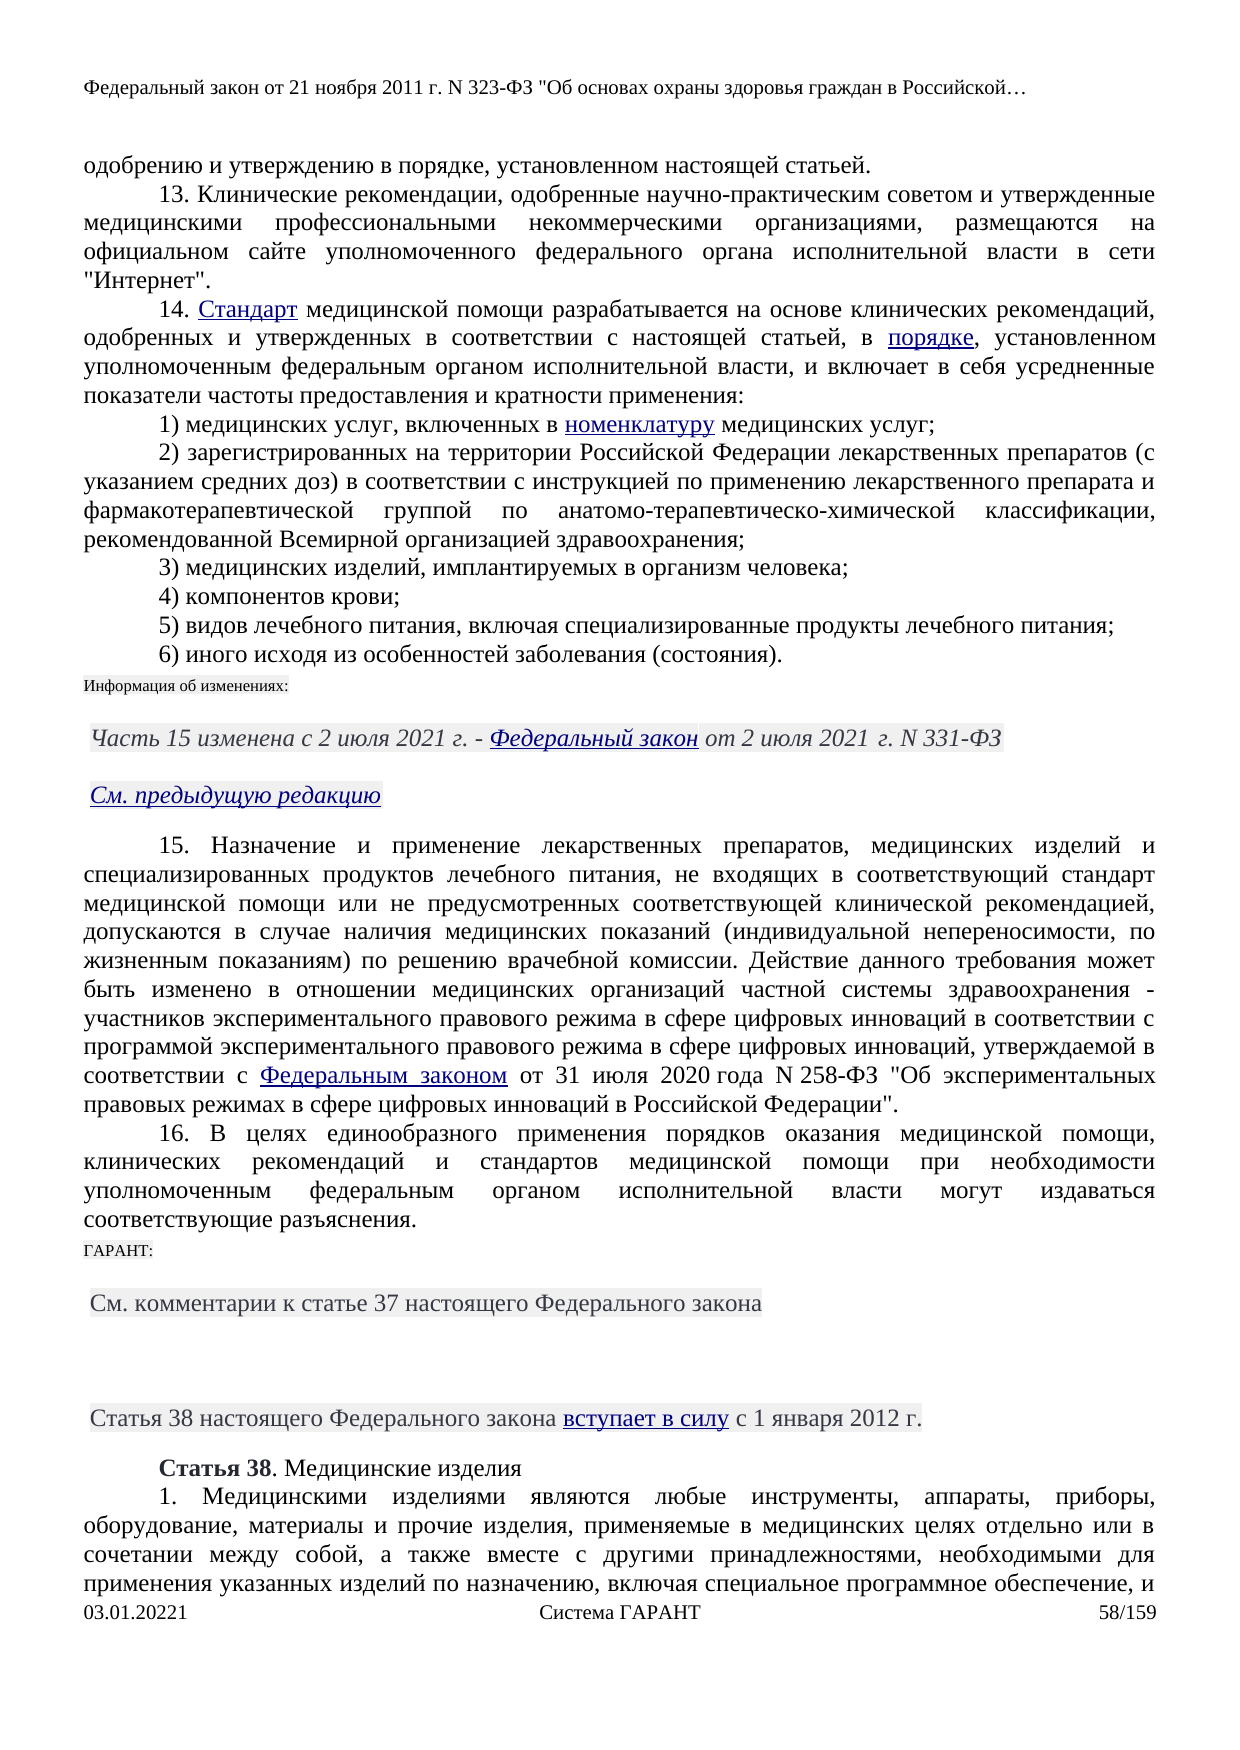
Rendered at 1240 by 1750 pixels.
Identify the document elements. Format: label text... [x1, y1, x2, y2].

text 14. Стандарт медицинской помощи разрабатывается на основе клинических рекомендаций, одобренных и утвержденных в соответствии с настоящей статьей, в порядке, установленном уполномоченным федеральным органом исполнительной власти, и включает в себя усредненные показатели частоты предоставления и кратности применения: [83, 294, 1156, 409]
text 4) компонентов крови; [83, 581, 1156, 610]
text Статья 38 настоящего Федерального закона вступает в силу с 1 января 2012 г. [83, 1403, 1156, 1432]
text 15. Назначение и применение лекарственных препаратов, медицинских изделий и специализированных продуктов лечебного питания, не входящих в соответствующий стандарт медицинской помощи или не предусмотренных соответствующей клинической рекомендацией, допускаются в случае наличия медицинских показаний (индивидуальной непереносимости, по жизненным показаниям) по решению врачебной комиссии. Действие данного требования может быть изменено в отношении медицинских организаций частной системы здравоохранения - участников экспериментального правового режима в сфере цифровых инноваций в соответствии с программой экспериментального правового режима в сфере цифровых инноваций, утверждаемой в соответствии с Федеральным законом от 31 июля 2020 года N 258-ФЗ "Об экспериментальных правовых режимах в сфере цифровых инноваций в Российской Федерации". [83, 830, 1156, 1118]
text одобрению и утверждению в порядке, установленном настоящей статьей. [83, 150, 1156, 179]
text Статья 38. Медицинские изделия [158, 1453, 1156, 1481]
text Часть 15 изменена с 2 июля 2021 г. - Федеральный закон от 2 июля 2021 г. N 331-ФЗ [83, 723, 1156, 752]
text 13. Клинические рекомендации, одобренные научно-практическим советом и утвержденные медицинскими профессиональными некоммерческими организациями, размещаются на официальном сайте уполномоченного федерального органа исполнительной власти в сети "Интернет". [83, 179, 1156, 294]
text См. комментарии к статье 37 настоящего Федерального закона [83, 1288, 1156, 1317]
text 5) видов лечебного питания, включая специализированные продукты лечебного питания; [83, 610, 1156, 639]
text 16. В целях единообразного применения порядков оказания медицинской помощи, клинических рекомендаций и стандартов медицинской помощи при необходимости уполномоченным федеральным органом исполнительной власти могут издаваться соответствующие разъяснения. [83, 1118, 1156, 1233]
text Информация об изменениях: [83, 675, 1156, 694]
text ГАРАНТ: [83, 1240, 1156, 1259]
text 6) иного исходя из особенностей заболевания (состояния). [83, 639, 1156, 667]
text 1. Медицинскими изделиями являются любые инструменты, аппараты, приборы, оборудование, материалы и прочие изделия, применяемые в медицинских целях отдельно или в сочетании между собой, а также вместе с другими принадлежностями, необходимыми для применения указанных изделий по назначению, включая специальное программное обеспечение, и [83, 1481, 1156, 1596]
text 3) медицинских изделий, имплантируемых в организм человека; [83, 552, 1156, 581]
text См. предыдущую редакцию [83, 781, 1156, 809]
text 1) медицинских услуг, включенных в номенклатуру медицинских услуг; [83, 409, 1156, 437]
text 2) зарегистрированных на территории Российской Федерации лекарственных препаратов (с указанием средних доз) в соответствии с инструкцией по применению лекарственного препарата и фармакотерапевтической группой по анатомо-терапевтическо-химической классификации, рекомендованной Всемирной организацией здравоохранения; [83, 437, 1156, 552]
